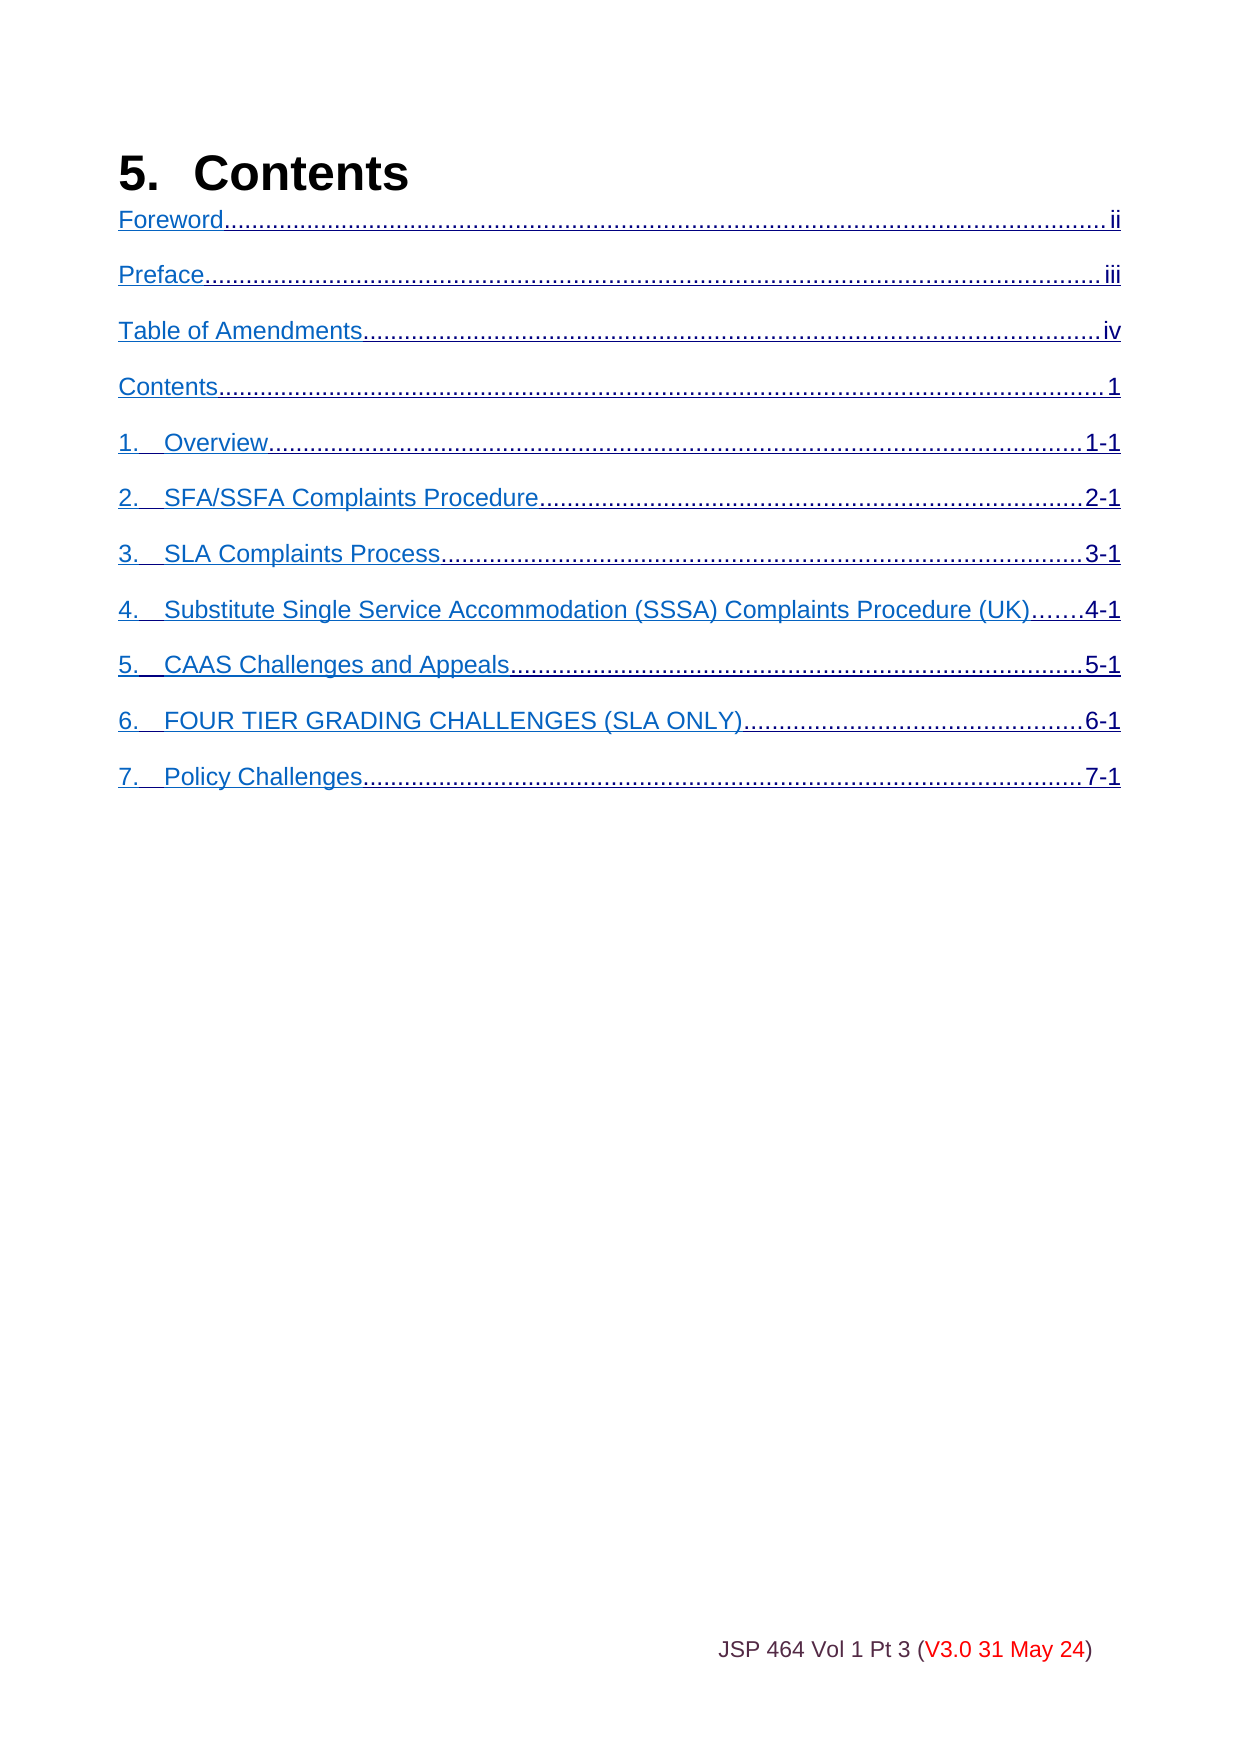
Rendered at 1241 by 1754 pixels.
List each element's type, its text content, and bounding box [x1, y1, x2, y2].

text 6. FOUR TIER GRADING CHALLENGES (SLA ONLY) 6-1 [118, 706, 1122, 735]
subtitle Contents [118, 143, 1122, 201]
text Contents 1 [118, 372, 1122, 401]
text 2. SFA/SSFA Complaints Procedure 2-1 [118, 483, 1122, 512]
text Foreword ii [118, 204, 1122, 233]
text 4. Substitute Single Service Accommodation (SSSA) Complaints Procedure (UK) 4-1 [118, 595, 1122, 623]
text 3. SLA Complaints Process 3-1 [118, 539, 1122, 568]
text Preface iii [118, 260, 1122, 289]
text 5. CAAS Challenges and Appeals 5-1 [118, 650, 1122, 679]
text 1. Overview 1-1 [118, 427, 1122, 456]
text Table of Amendments iv [118, 316, 1122, 345]
text 7. Policy Challenges 7-1 [118, 762, 1122, 791]
